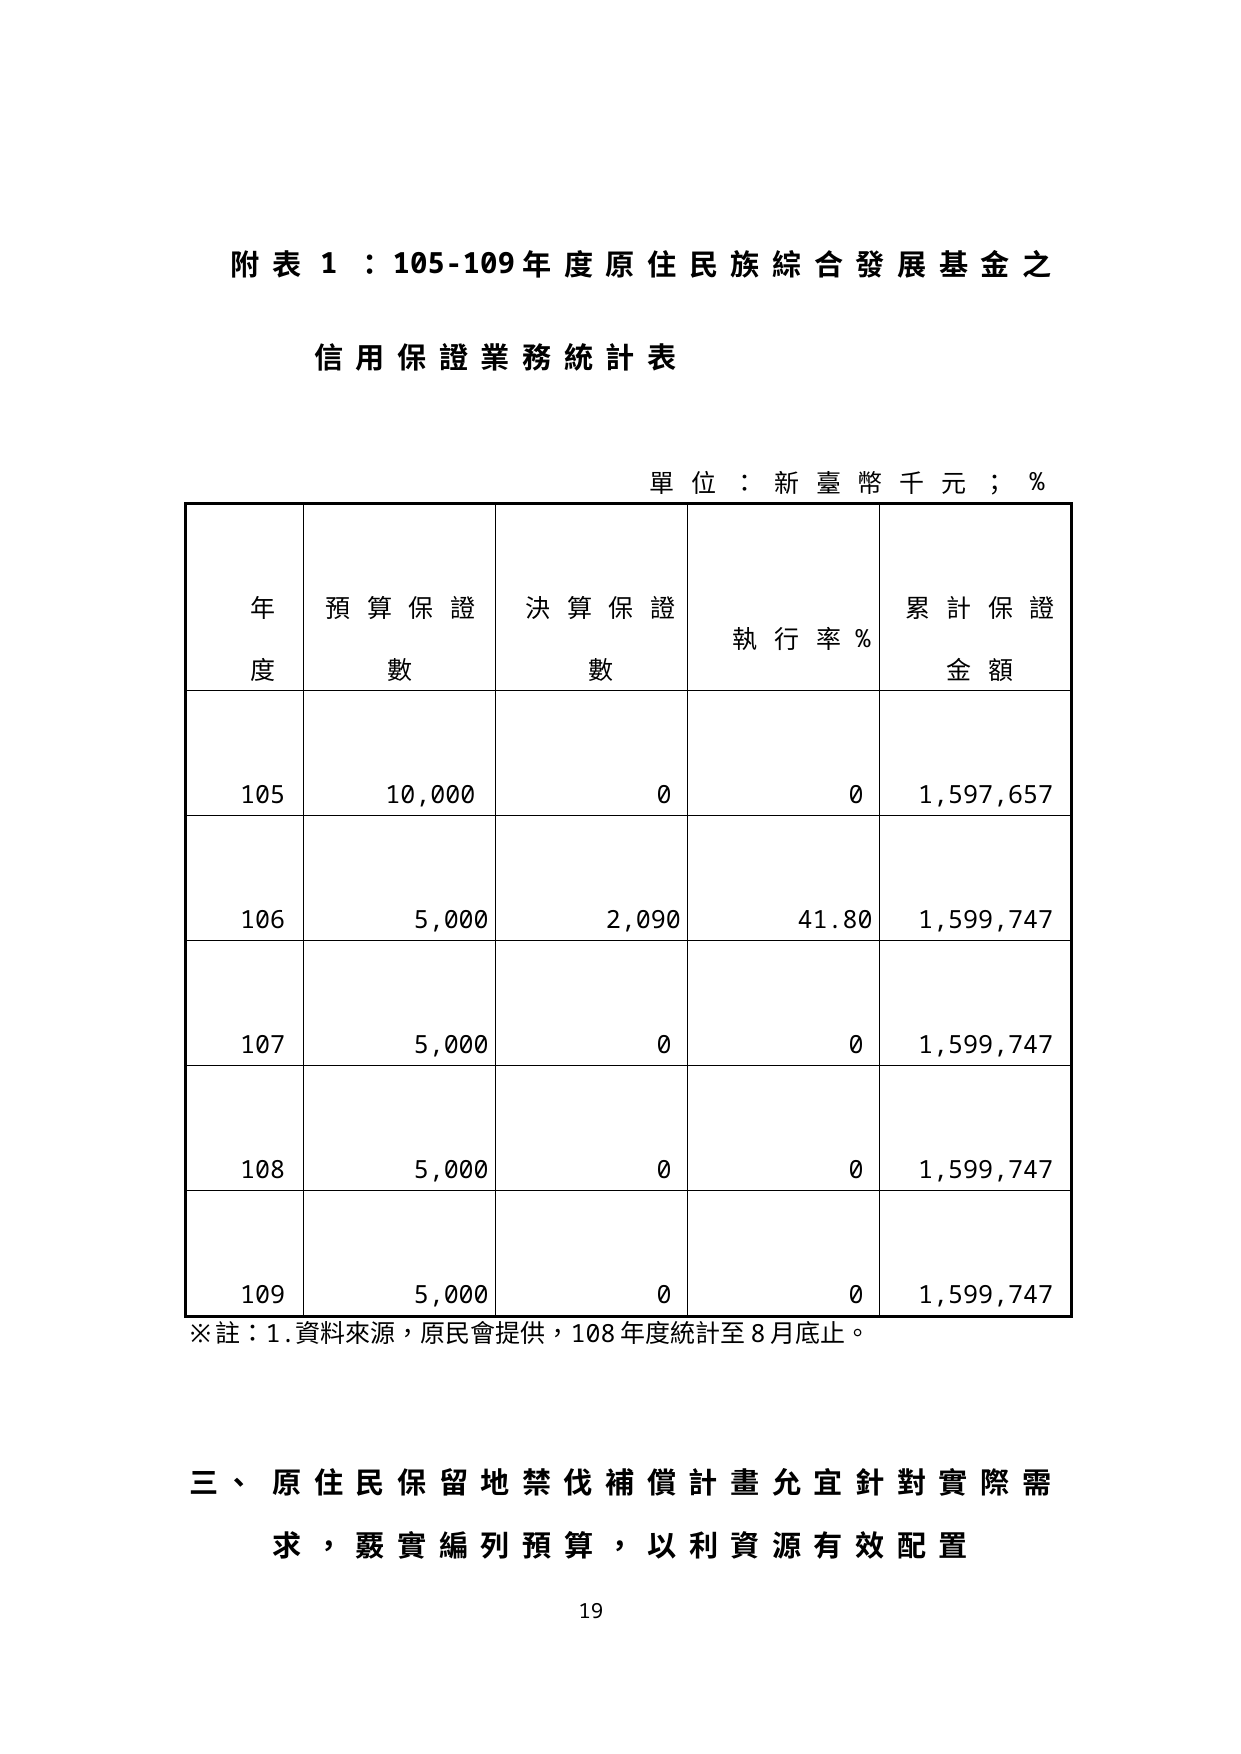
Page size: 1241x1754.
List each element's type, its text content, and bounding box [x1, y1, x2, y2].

table_cell 0 [688, 941, 879, 1064]
table_cell 1,599,747 [880, 816, 1070, 939]
table_header 執行率% [688, 505, 879, 689]
table_cell 0 [688, 1066, 879, 1189]
table_cell 0 [496, 691, 687, 814]
table_cell 5,000 [304, 941, 495, 1064]
table_cell 1,599,747 [880, 941, 1070, 1064]
table_cell 0 [688, 691, 879, 814]
text 附表1：105-109年度原住民族綜合發展基金之信用保證業務統計表 [187, 189, 1061, 377]
table_cell 1,599,747 [880, 1066, 1070, 1189]
table_cell 5,000 [304, 816, 495, 939]
table_cell 1,599,747 [880, 1191, 1070, 1314]
table_cell 105 [187, 691, 303, 814]
table_cell 10,000 [304, 691, 495, 814]
table_cell 109 [187, 1191, 303, 1314]
table_cell 5,000 [304, 1191, 495, 1314]
table_cell 41.80 [688, 816, 879, 939]
text 三、原住民保留地禁伐補償計畫允宜針對實際需求，覈實編列預算，以利資源有效配置 [183, 1439, 1058, 1564]
table_cell 0 [688, 1191, 879, 1314]
table_cell 107 [187, 941, 303, 1064]
text 單位：新臺幣千元；% [241, 439, 1058, 502]
table_cell 1,597,657 [880, 691, 1070, 814]
table_header 年度 [187, 505, 303, 689]
table_cell 2,090 [496, 816, 687, 939]
table_cell 108 [187, 1066, 303, 1189]
table_cell 0 [496, 1191, 687, 1314]
table_header 決算保證數 [496, 505, 687, 689]
table_header 預算保證數 [304, 505, 495, 689]
table_cell 0 [496, 1066, 687, 1189]
table_header 累計保證金額 [880, 505, 1070, 689]
table_cell 5,000 [304, 1066, 495, 1189]
text ※註：1.資料來源，原民會提供，108年度統計至8月底止。 [185, 1318, 1058, 1349]
table_cell 0 [496, 941, 687, 1064]
table_cell 106 [187, 816, 303, 939]
